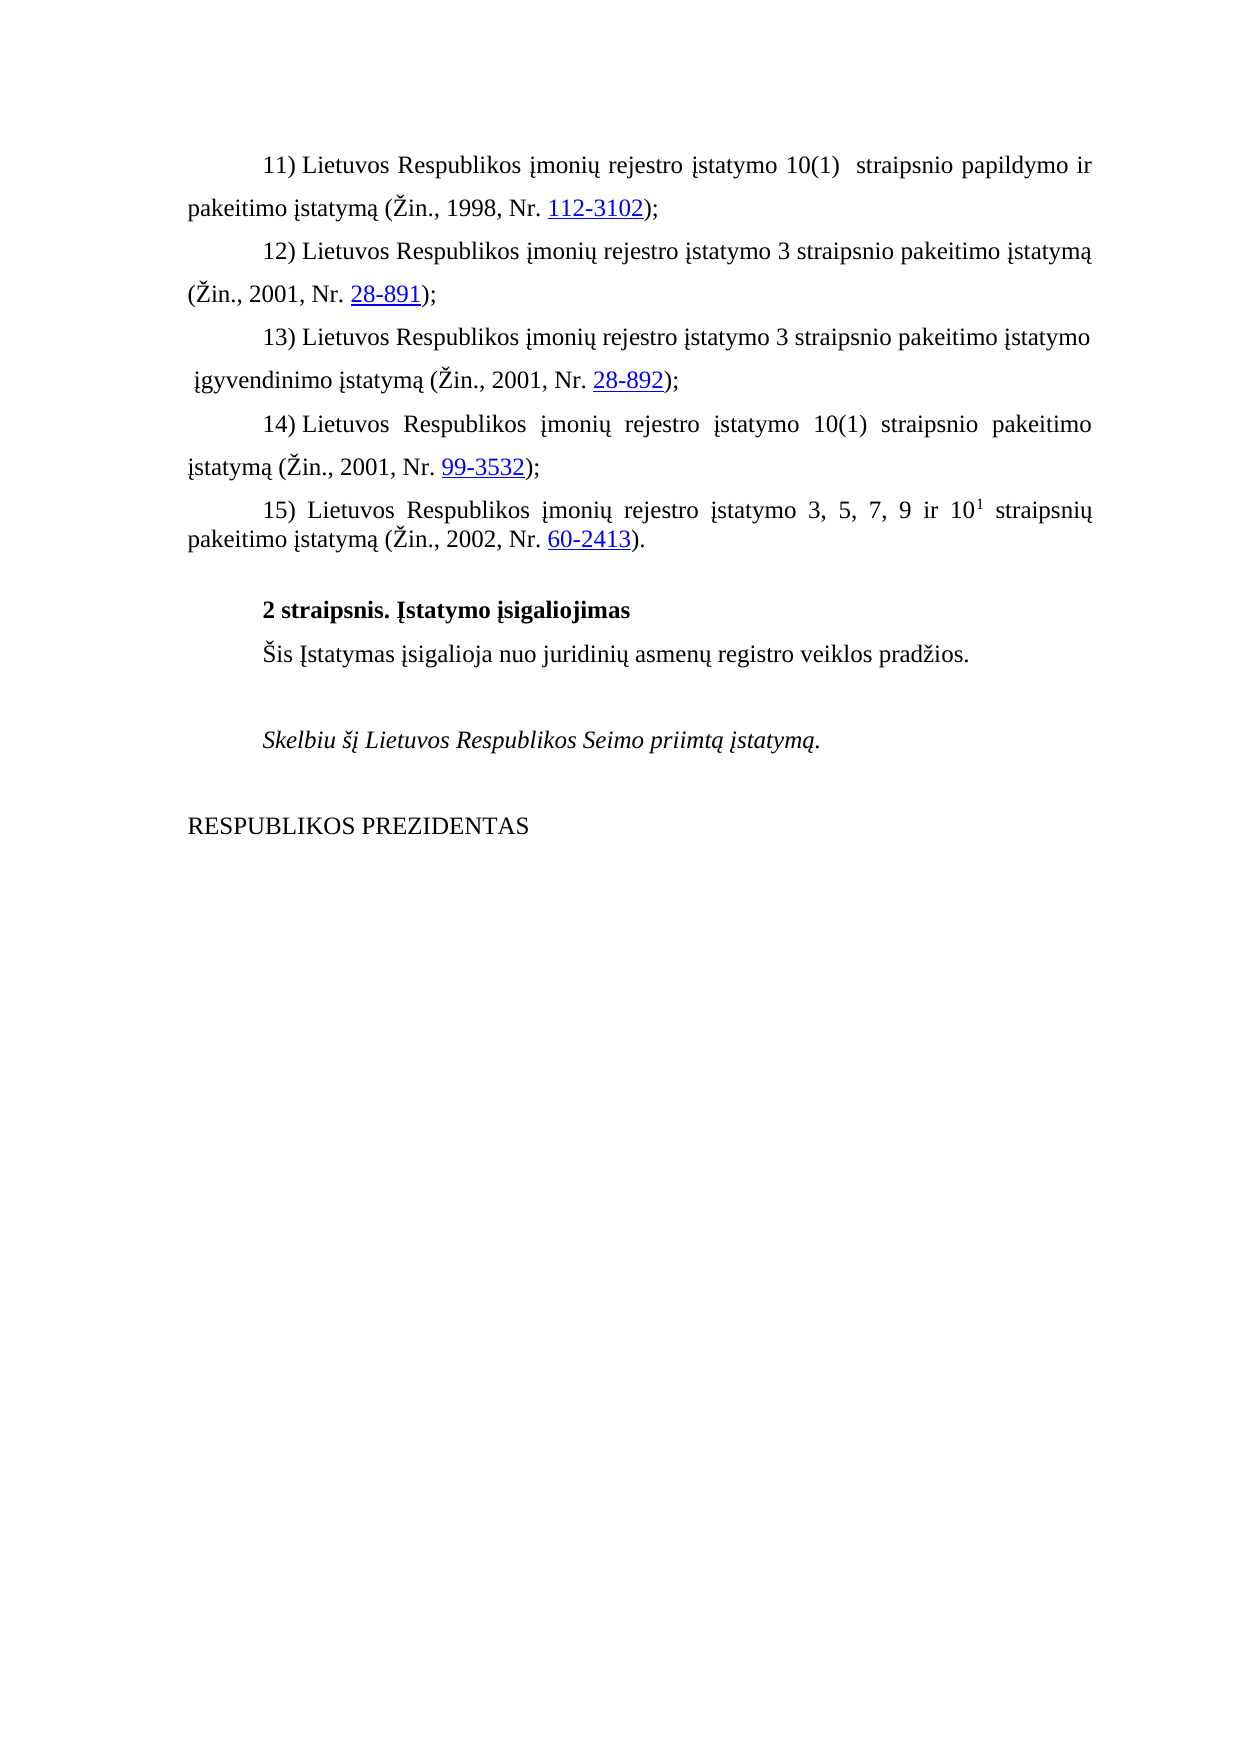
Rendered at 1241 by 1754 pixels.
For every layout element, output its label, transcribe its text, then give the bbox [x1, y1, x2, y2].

text Šis Įstatymas įsigalioja nuo juridinių asmenų registro veiklos pradžios. [187, 639, 1092, 667]
text 11) Lietuvos Respublikos įmonių rejestro įstatymo 10(1) straipsnio papildymo ir pakeitimo įstatymą (Žin., 1998, Nr. 112-3102); [187, 150, 1092, 222]
text 2 straipsnis. Įstatymo įsigaliojimas [187, 596, 1092, 624]
text įgyvendinimo įstatymą (Žin., 2001, Nr. 28-892); [187, 366, 1092, 394]
text 15) Lietuvos Respublikos įmonių rejestro įstatymo 3, 5, 7, 9 ir 101 straipsnių pakeitimo įstatymą (Žin., 2002, Nr. 60-2413). [187, 495, 1092, 552]
text 13) Lietuvos Respublikos įmonių rejestro įstatymo 3 straipsnio pakeitimo įstatymo [187, 322, 1092, 351]
text Skelbiu šį Lietuvos Respublikos Seimo priimtą įstatymą. [187, 725, 1092, 754]
text 12) Lietuvos Respublikos įmonių rejestro įstatymo 3 straipsnio pakeitimo įstatymą (Žin., 2001, Nr. 28-891); [187, 236, 1092, 308]
text 14) Lietuvos Respublikos įmonių rejestro įstatymo 10(1) straipsnio pakeitimo įstatymą (Žin., 2001, Nr. 99-3532); [187, 409, 1092, 481]
text RESPUBLIKOS PREZIDENTAS [187, 811, 1092, 840]
